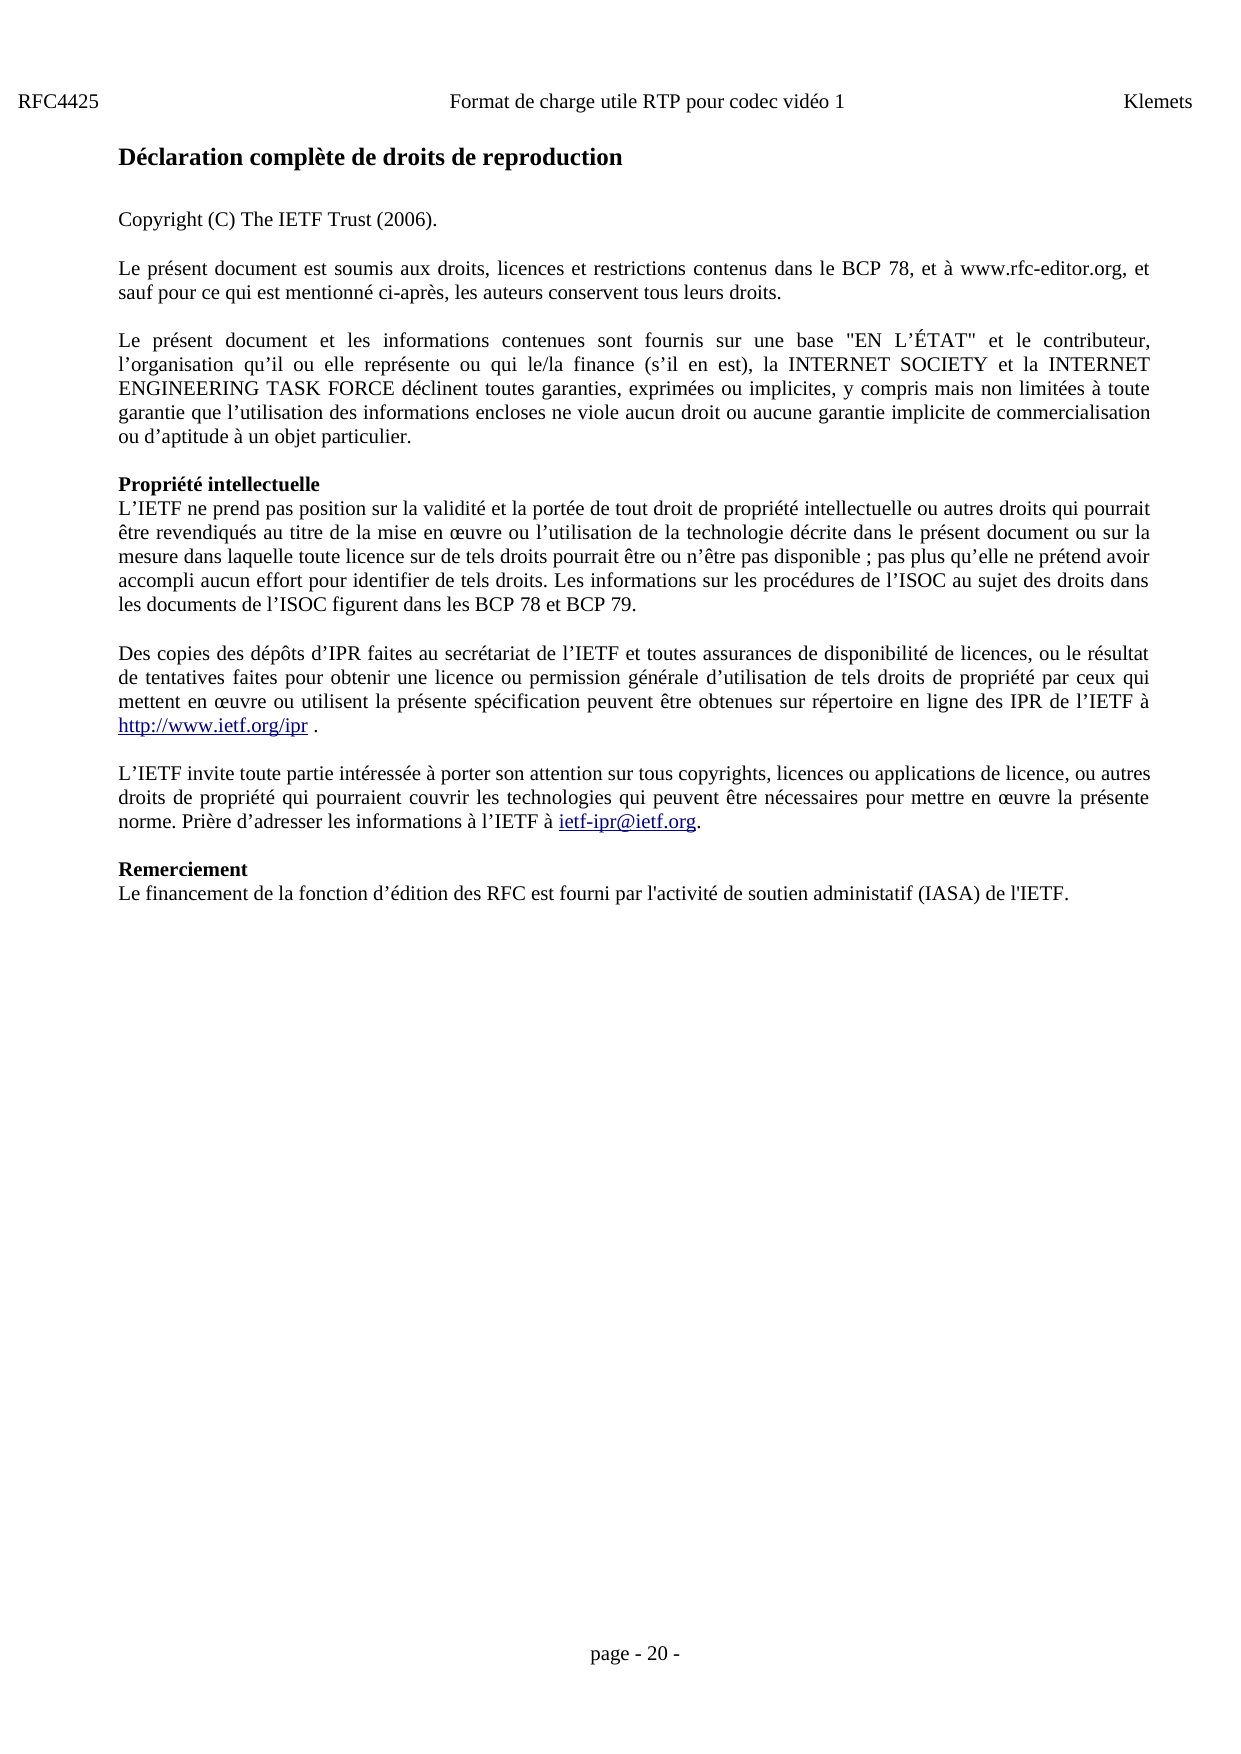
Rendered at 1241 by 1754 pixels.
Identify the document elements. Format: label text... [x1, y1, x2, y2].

text Copyright (C) The IETF Trust (2006). [118, 207, 1152, 231]
text Propriété intellectuelle [118, 472, 1152, 496]
text Le présent document et les informations contenues sont fournis sur une base "EN L’ÉTAT" et le contributeur, l’organisation qu’il ou elle représente ou qui le/la finance (s’il en est), la INTERNET SOCIETY et la INTERNET ENGINEERING TASK FORCE déclinent toutes garanties, exprimées ou implicites, y compris mais non limitées à toute garantie que l’utilisation des informations encloses ne viole aucun droit ou aucune garantie implicite de commercialisation ou d’aptitude à un objet particulier. [118, 328, 1152, 448]
text Remerciement [118, 857, 1152, 881]
subtitle Déclaration complète de droits de reproduction [118, 142, 1152, 171]
text L’IETF invite toute partie intéressée à porter son attention sur tous copyrights, licences ou applications de licence, ou autres droits de propriété qui pourraient couvrir les technologies qui peuvent être nécessaires pour mettre en œuvre la présente norme. Prière d’adresser les informations à l’IETF à ietf-ipr@ietf.org. [118, 761, 1152, 833]
text L’IETF ne prend pas position sur la validité et la portée de tout droit de propriété intellectuelle ou autres droits qui pourrait être revendiqués au titre de la mise en œuvre ou l’utilisation de la technologie décrite dans le présent document ou sur la mesure dans laquelle toute licence sur de tels droits pourrait être ou n’être pas disponible ; pas plus qu’elle ne prétend avoir accompli aucun effort pour identifier de tels droits. Les informations sur les procédures de l’ISOC au sujet des droits dans les documents de l’ISOC figurent dans les BCP 78 et BCP 79. [118, 496, 1152, 616]
text Le financement de la fonction d’édition des RFC est fourni par l'activité de soutien administatif (IASA) de l'IETF. [118, 881, 1152, 905]
text Le présent document est soumis aux droits, licences et restrictions contenus dans le BCP 78, et à www.rfc-editor.org, et sauf pour ce qui est mentionné ci-après, les auteurs conservent tous leurs droits. [118, 256, 1152, 304]
text Des copies des dépôts d’IPR faites au secrétariat de l’IETF et toutes assurances de disponibilité de licences, ou le résultat de tentatives faites pour obtenir une licence ou permission générale d’utilisation de tels droits de propriété par ceux qui mettent en œuvre ou utilisent la présente spécification peuvent être obtenues sur répertoire en ligne des IPR de l’IETF à http://www.ietf.org/ipr . [118, 641, 1152, 737]
